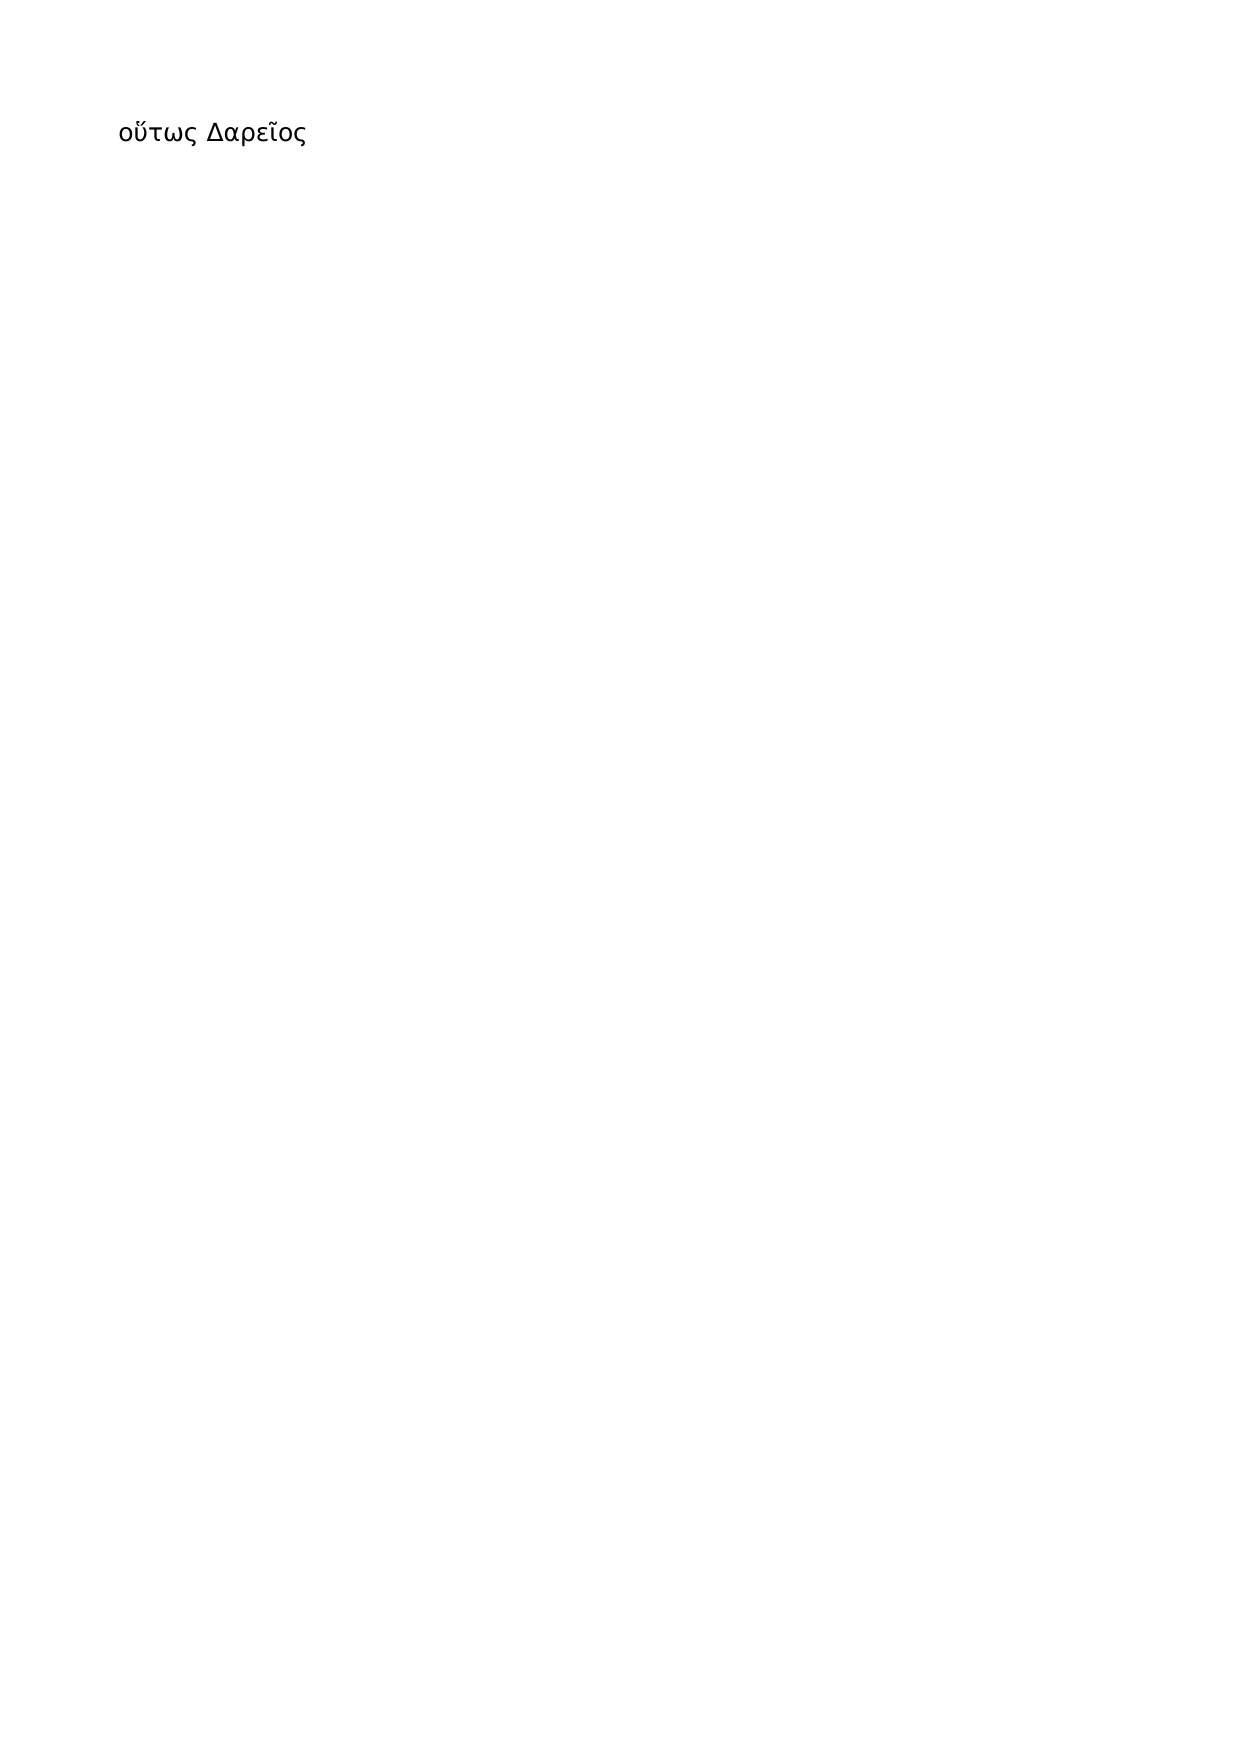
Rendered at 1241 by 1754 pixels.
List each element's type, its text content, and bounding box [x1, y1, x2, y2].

text οὕτως Δαρεῖος [118, 118, 1122, 147]
